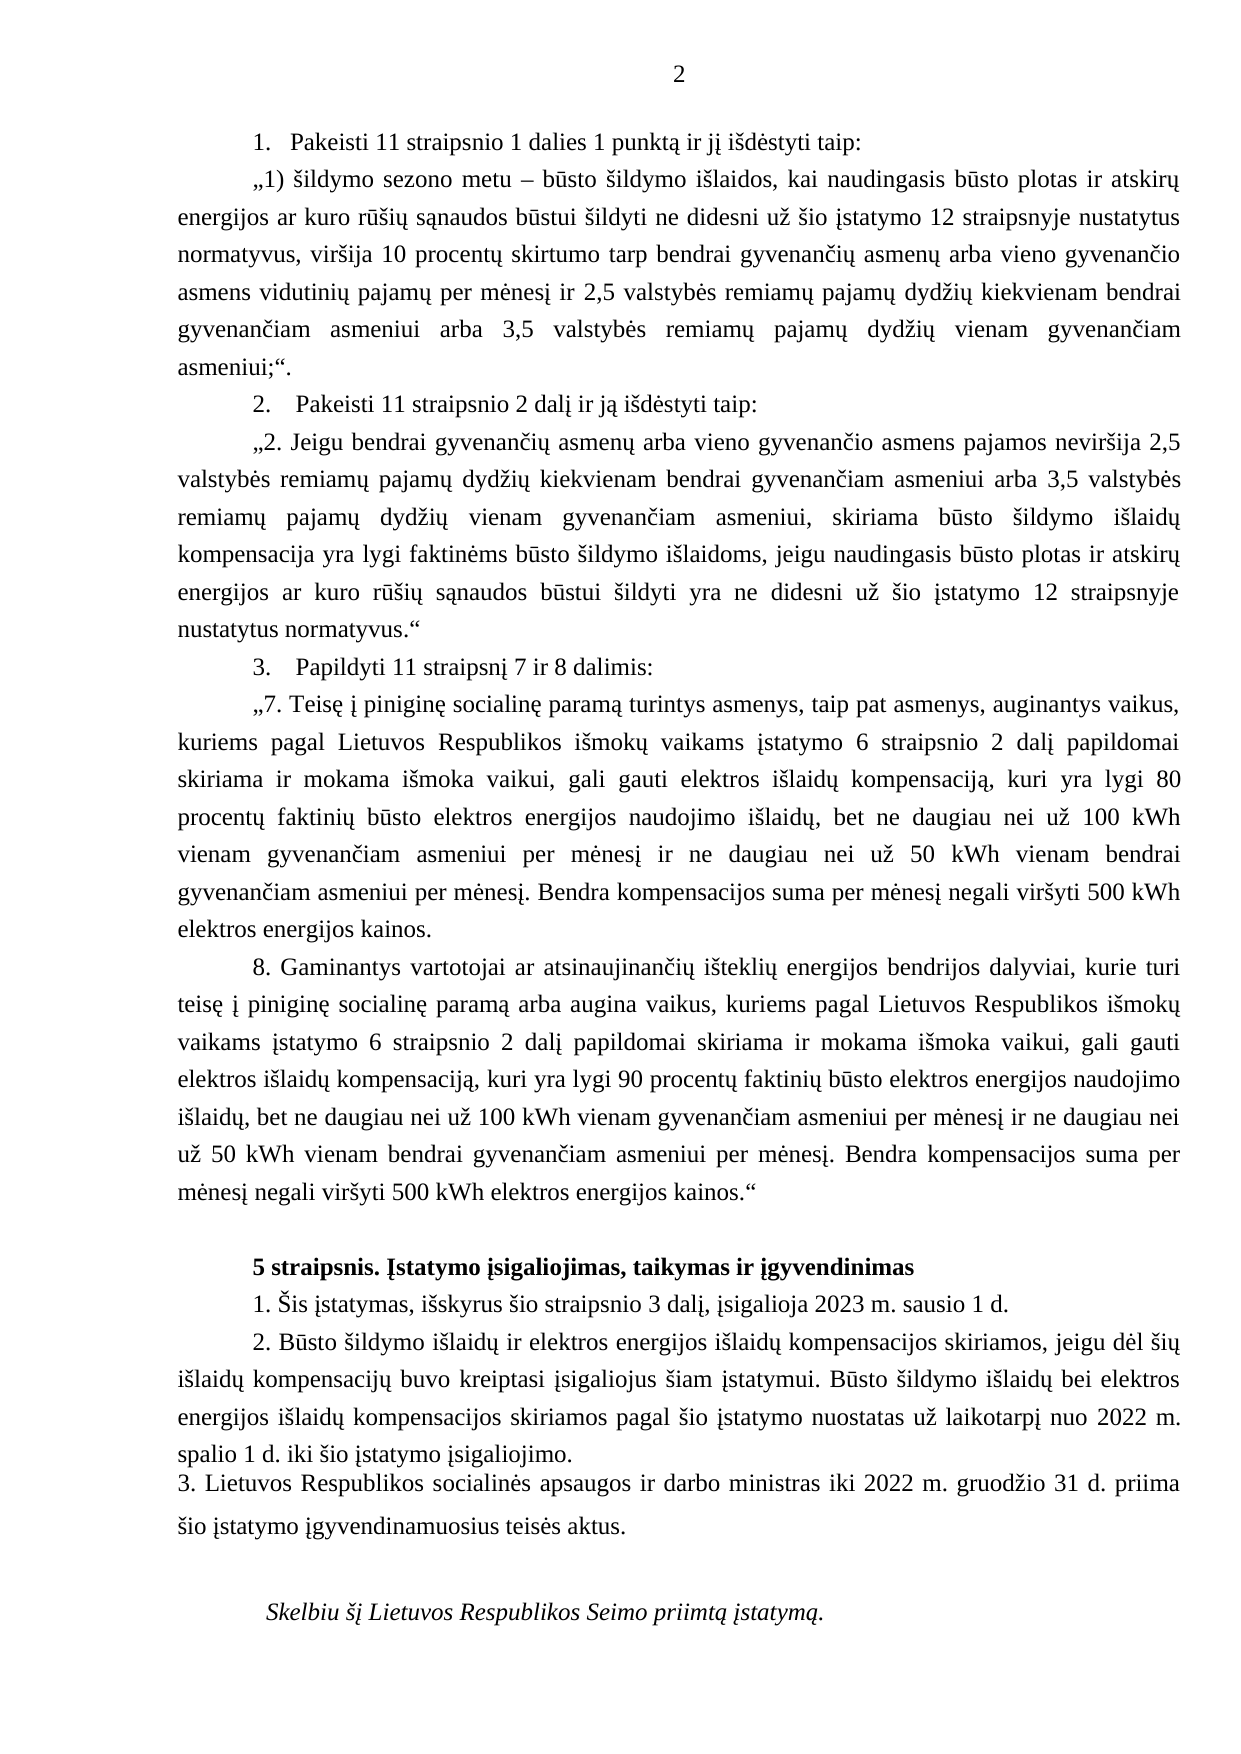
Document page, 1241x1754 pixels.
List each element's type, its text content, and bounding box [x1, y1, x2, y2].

text Skelbiu šį Lietuvos Respublikos Seimo priimtą įstatymą. [177, 1597, 1181, 1626]
text 1. Pakeisti 11 straipsnio 1 dalies 1 punktą ir jį išdėstyti taip: [252, 118, 1181, 156]
text 2. Būsto šildymo išlaidų ir elektros energijos išlaidų kompensacijos skiriamos, jeigu dėl šių išlaidų kompensacijų buvo kreiptasi įsigaliojus šiam įstatymui. Būsto šildymo išlaidų bei elektros energijos išlaidų kompensacijos skiriamos pagal šio įstatymo nuostatas už laikotarpį nuo 2022 m. spalio 1 d. iki šio įstatymo įsigaliojimo. [177, 1318, 1181, 1468]
text 3. Papildyti 11 straipsnį 7 ir 8 dalimis: [177, 643, 1181, 681]
text „2. Jeigu bendrai gyvenančių asmenų arba vieno gyvenančio asmens pajamos neviršija 2,5 valstybės remiamų pajamų dydžių kiekvienam bendrai gyvenančiam asmeniui arba 3,5 valstybės remiamų pajamų dydžių vienam gyvenančiam asmeniui, skiriama būsto šildymo išlaidų kompensacija yra lygi faktinėms būsto šildymo išlaidoms, jeigu naudingasis būsto plotas ir atskirų energijos ar kuro rūšių sąnaudos būstui šildyti yra ne didesni už šio įstatymo 12 straipsnyje nustatytus normatyvus.“ [177, 418, 1181, 643]
text 3. Lietuvos Respublikos socialinės apsaugos ir darbo ministras iki 2022 m. gruodžio 31 d. priima šio įstatymo įgyvendinamuosius teisės aktus. [177, 1468, 1181, 1540]
text 5 straipsnis. Įstatymo įsigaliojimas, taikymas ir įgyvendinimas [252, 1243, 1181, 1281]
text 8. Gaminantys vartotojai ar atsinaujinančių išteklių energijos bendrijos dalyviai, kurie turi teisę į piniginę socialinę paramą arba augina vaikus, kuriems pagal Lietuvos Respublikos išmokų vaikams įstatymo 6 straipsnio 2 dalį papildomai skiriama ir mokama išmoka vaikui, gali gauti elektros išlaidų kompensaciją, kuri yra lygi 90 procentų faktinių būsto elektros energijos naudojimo išlaidų, bet ne daugiau nei už 100 kWh vienam gyvenančiam asmeniui per mėnesį ir ne daugiau nei už 50 kWh vienam bendrai gyvenančiam asmeniui per mėnesį. Bendra kompensacijos suma per mėnesį negali viršyti 500 kWh elektros energijos kainos.“ [177, 943, 1181, 1206]
text „1) šildymo sezono metu – būsto šildymo išlaidos, kai naudingasis būsto plotas ir atskirų energijos ar kuro rūšių sąnaudos būstui šildyti ne didesni už šio įstatymo 12 straipsnyje nustatytus normatyvus, viršija 10 procentų skirtumo tarp bendrai gyvenančių asmenų arba vieno gyvenančio asmens vidutinių pajamų per mėnesį ir 2,5 valstybės remiamų pajamų dydžių kiekvienam bendrai gyvenančiam asmeniui arba 3,5 valstybės remiamų pajamų dydžių vienam gyvenančiam asmeniui;“. [177, 156, 1181, 381]
text 2. Pakeisti 11 straipsnio 2 dalį ir ją išdėstyti taip: [177, 381, 1181, 418]
text 1. Šis įstatymas, išskyrus šio straipsnio 3 dalį, įsigalioja 2023 m. sausio 1 d. [177, 1281, 1181, 1318]
text „7. Teisę į piniginę socialinę paramą turintys asmenys, taip pat asmenys, auginantys vaikus, kuriems pagal Lietuvos Respublikos išmokų vaikams įstatymo 6 straipsnio 2 dalį papildomai skiriama ir mokama išmoka vaikui, gali gauti elektros išlaidų kompensaciją, kuri yra lygi 80 procentų faktinių būsto elektros energijos naudojimo išlaidų, bet ne daugiau nei už 100 kWh vienam gyvenančiam asmeniui per mėnesį ir ne daugiau nei už 50 kWh vienam bendrai gyvenančiam asmeniui per mėnesį. Bendra kompensacijos suma per mėnesį negali viršyti 500 kWh elektros energijos kainos. [177, 681, 1181, 943]
